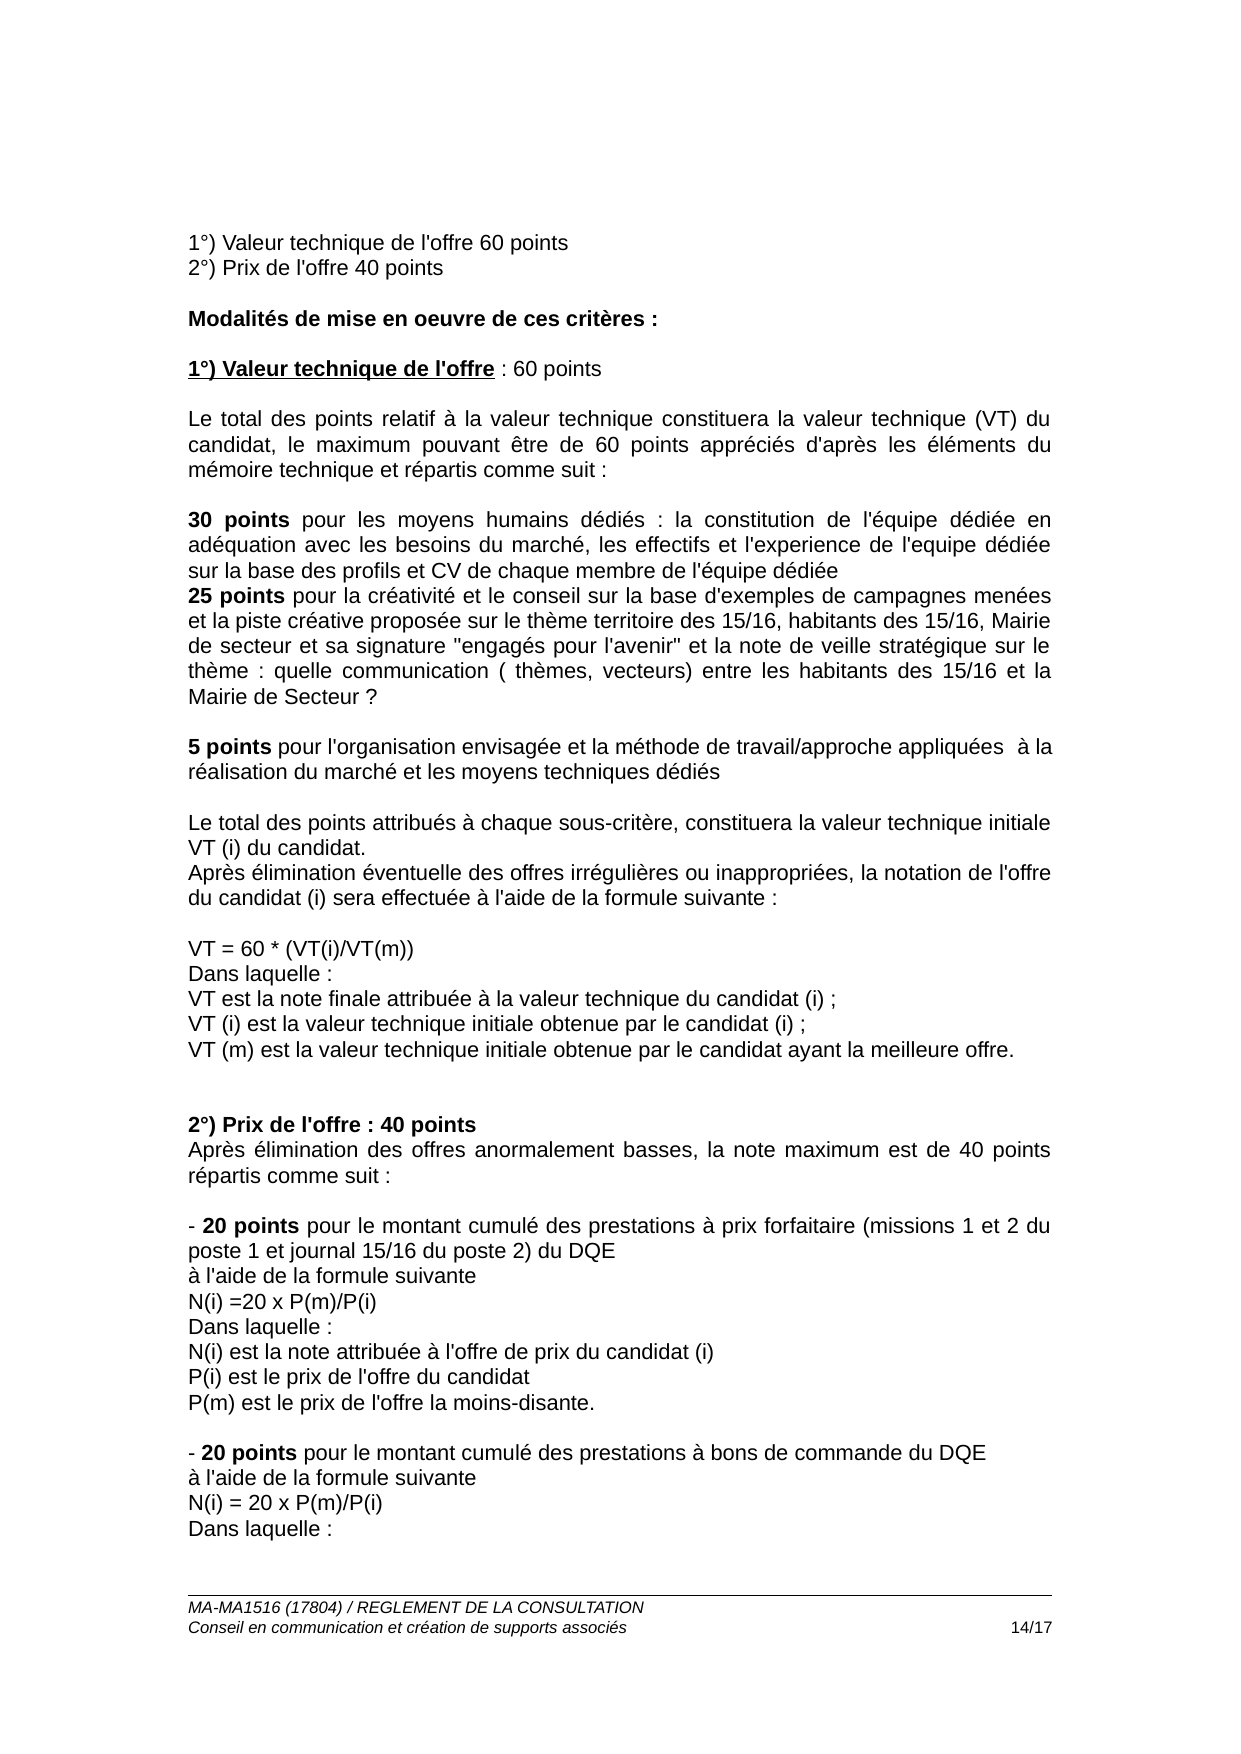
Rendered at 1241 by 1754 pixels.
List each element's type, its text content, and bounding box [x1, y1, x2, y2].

text N(i) =20 x P(m)/P(i) [188, 1288, 1052, 1314]
text P(i) est le prix de l'offre du candidat [188, 1364, 1052, 1389]
text VT = 60 * (VT(i)/VT(m)) [188, 936, 1052, 961]
text - 20 points pour le montant cumulé des prestations à bons de commande du DQE [188, 1440, 1052, 1465]
text 1°) Valeur technique de l'offre : 60 points [188, 356, 1052, 381]
text N(i) est la note attribuée à l'offre de prix du candidat (i) [188, 1339, 1052, 1364]
text VT (i) est la valeur technique initiale obtenue par le candidat (i) ; [188, 1011, 1052, 1036]
text Le total des points relatif à la valeur technique constituera la valeur technique (VT) du candidat, le maximum pouvant être de 60 points appréciés d'après les éléments du mémoire technique et répartis comme suit : [188, 406, 1052, 482]
text P(m) est le prix de l'offre la moins-disante. [188, 1389, 1052, 1414]
text à l'aide de la formule suivante [188, 1263, 1052, 1288]
text 2°) Prix de l'offre : 40 points [188, 1112, 1052, 1137]
text 1°) Valeur technique de l'offre 60 points [188, 230, 1052, 255]
text 5 points pour l'organisation envisagée et la méthode de travail/approche appliquées à la réalisation du marché et les moyens techniques dédiés [188, 734, 1052, 784]
text N(i) = 20 x P(m)/P(i) [188, 1490, 1052, 1515]
text Modalités de mise en oeuvre de ces critères : [188, 305, 1052, 331]
text - 20 points pour le montant cumulé des prestations à prix forfaitaire (missions 1 et 2 du poste 1 et journal 15/16 du poste 2) du DQE [188, 1213, 1052, 1263]
text Après élimination éventuelle des offres irrégulières ou inappropriées, la notation de l'offre du candidat (i) sera effectuée à l'aide de la formule suivante : [188, 860, 1052, 910]
text 2°) Prix de l'offre 40 points [188, 255, 1052, 280]
text 25 points pour la créativité et le conseil sur la base d'exemples de campagnes menées et la piste créative proposée sur le thème territoire des 15/16, habitants des 15/16, Mairie de secteur et sa signature "engagés pour l'avenir" et la note de veille stratégique sur le thème : quelle communication ( thèmes, vecteurs) entre les habitants des 15/16 et la Mairie de Secteur ? [188, 583, 1052, 709]
text Dans laquelle : [188, 1515, 1052, 1541]
text à l'aide de la formule suivante [188, 1465, 1052, 1490]
text 30 points pour les moyens humains dédiés : la constitution de l'équipe dédiée en adéquation avec les besoins du marché, les effectifs et l'experience de l'equipe dédiée sur la base des profils et CV de chaque membre de l'équipe dédiée [188, 507, 1052, 583]
text Dans laquelle : [188, 1314, 1052, 1339]
text Le total des points attribués à chaque sous-critère, constituera la valeur technique initiale VT (i) du candidat. [188, 809, 1052, 860]
text VT (m) est la valeur technique initiale obtenue par le candidat ayant la meilleure offre. [188, 1036, 1052, 1062]
text Après élimination des offres anormalement basses, la note maximum est de 40 points répartis comme suit : [188, 1137, 1052, 1188]
text VT est la note finale attribuée à la valeur technique du candidat (i) ; [188, 986, 1052, 1011]
text Dans laquelle : [188, 961, 1052, 986]
